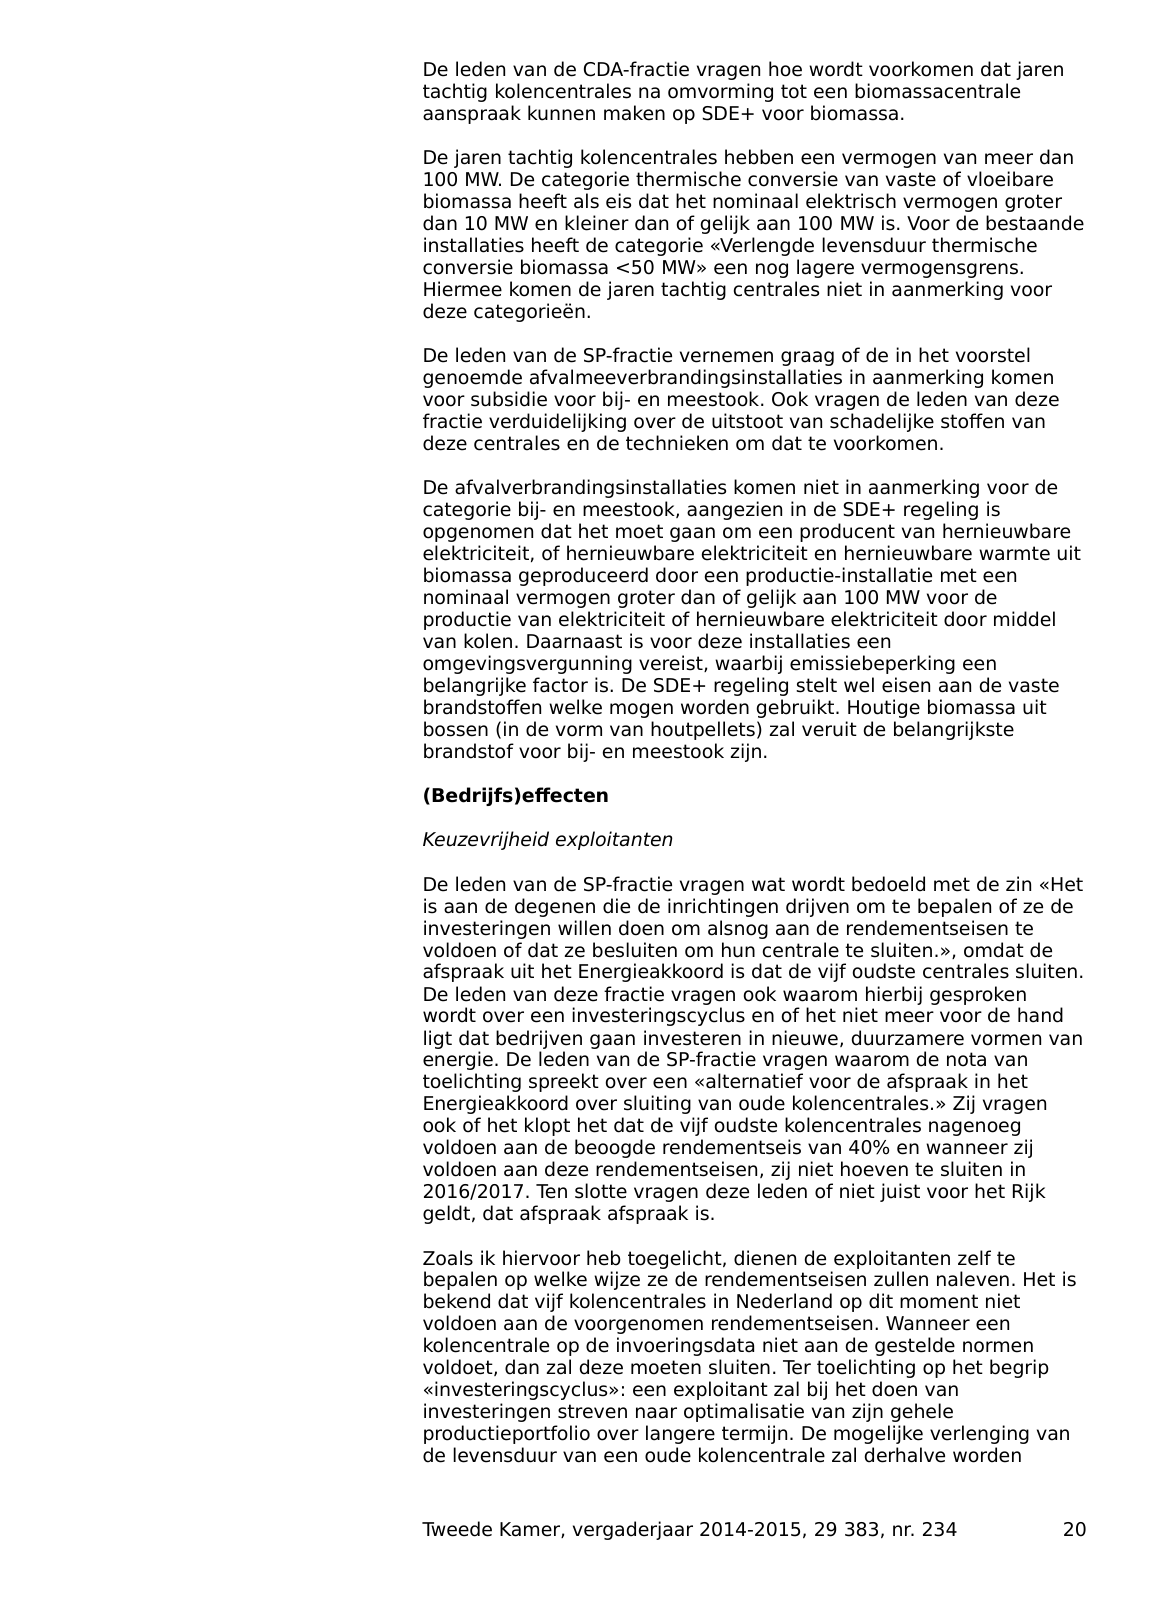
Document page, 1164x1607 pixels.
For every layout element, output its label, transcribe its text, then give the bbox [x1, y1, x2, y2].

subtitle Keuzevrijheid exploitanten [422, 829, 1087, 851]
text De jaren tachtig kolencentrales hebben een vermogen van meer dan 100 MW. De categorie thermische conversie van vaste of vloeibare biomassa heeft als eis dat het nominaal elektrisch vermogen groter dan 10 MW en kleiner dan of gelijk aan 100 MW is. Voor de bestaande installaties heeft de categorie «Verlengde levensduur thermische conversie biomassa <50 MW» een nog lagere vermogensgrens. Hiermee komen de jaren tachtig centrales niet in aanmerking voor deze categorieën. [422, 147, 1087, 323]
text Zoals ik hiervoor heb toegelicht, dienen de exploitanten zelf te bepalen op welke wijze ze de rendementseisen zullen naleven. Het is bekend dat vijf kolencentrales in Nederland op dit moment niet voldoen aan de voorgenomen rendementseisen. Wanneer een kolencentrale op de invoeringsdata niet aan de gestelde normen voldoet, dan zal deze moeten sluiten. Ter toelichting op het begrip «investeringscyclus»: een exploitant zal bij het doen van investeringen streven naar optimalisatie van zijn gehele productieportfolio over langere termijn. De mogelijke verlenging van de levensduur van een oude kolencentrale zal derhalve worden [422, 1247, 1087, 1467]
text De leden van de SP-fractie vragen wat wordt bedoeld met de zin «Het is aan de degenen die de inrichtingen drijven om te bepalen of ze de investeringen willen doen om alsnog aan de rendementseisen te voldoen of dat ze besluiten om hun centrale te sluiten.», omdat de afspraak uit het Energieakkoord is dat de vijf oudste centrales sluiten. De leden van deze fractie vragen ook waarom hierbij gesproken wordt over een investeringscyclus en of het niet meer voor de hand ligt dat bedrijven gaan investeren in nieuwe, duurzamere vormen van energie. De leden van de SP-fractie vragen waarom de nota van toelichting spreekt over een «alternatief voor de afspraak in het Energieakkoord over sluiting van oude kolencentrales.» Zij vragen ook of het klopt het dat de vijf oudste kolencentrales nagenoeg voldoen aan de beoogde rendementseis van 40% en wanneer zij voldoen aan deze rendementseisen, zij niet hoeven te sluiten in 2016/2017. Ten slotte vragen deze leden of niet juist voor het Rijk geldt, dat afspraak afspraak is. [422, 873, 1087, 1225]
text De leden van de CDA-fractie vragen hoe wordt voorkomen dat jaren tachtig kolencentrales na omvorming tot een biomassacentrale aanspraak kunnen maken op SDE+ voor biomassa. [422, 59, 1087, 125]
text De leden van de SP-fractie vernemen graag of de in het voorstel genoemde afvalmeeverbrandingsinstallaties in aanmerking komen voor subsidie voor bij- en meestook. Ook vragen de leden van deze fractie verduidelijking over de uitstoot van schadelijke stoffen van deze centrales en de technieken om dat te voorkomen. [422, 345, 1087, 455]
text De afvalverbrandingsinstallaties komen niet in aanmerking voor de categorie bij- en meestook, aangezien in de SDE+ regeling is opgenomen dat het moet gaan om een producent van hernieuwbare elektriciteit, of hernieuwbare elektriciteit en hernieuwbare warmte uit biomassa geproduceerd door een productie-installatie met een nominaal vermogen groter dan of gelijk aan 100 MW voor de productie van elektriciteit of hernieuwbare elektriciteit door middel van kolen. Daarnaast is voor deze installaties een omgevingsvergunning vereist, waarbij emissiebeperking een belangrijke factor is. De SDE+ regeling stelt wel eisen aan de vaste brandstoffen welke mogen worden gebruikt. Houtige biomassa uit bossen (in de vorm van houtpellets) zal veruit de belangrijkste brandstof voor bij- en meestook zijn. [422, 477, 1087, 763]
subtitle (Bedrijfs)effecten [422, 785, 1087, 807]
